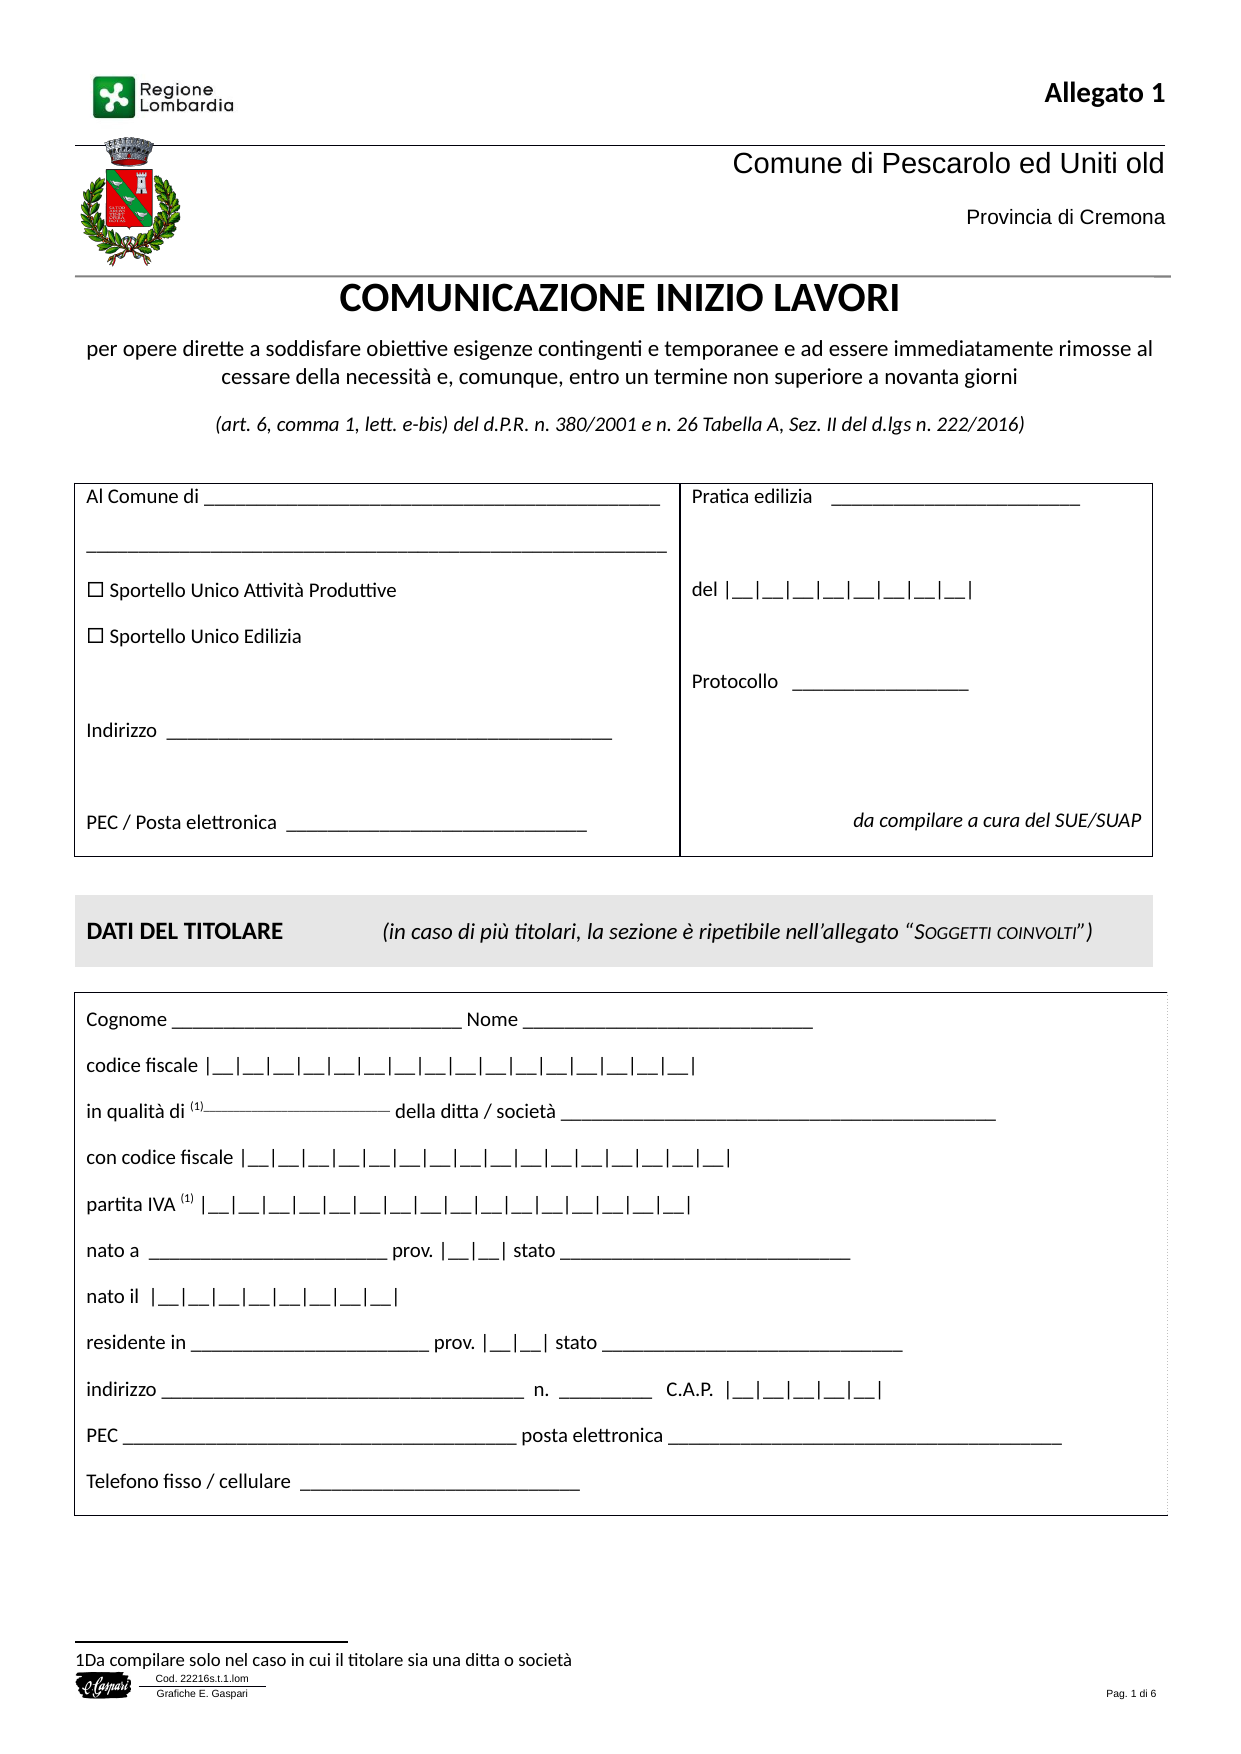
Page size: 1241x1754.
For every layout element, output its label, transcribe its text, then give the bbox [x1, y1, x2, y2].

table_header DATI DEL TITOLARE (in caso di più titolari, la sezione è ripetibile nell’allegato “Soggetti coinvolti”) [75, 895, 1153, 967]
text (art. 6, comma 1, lett. e-bis) del d.P.R. n. 380/2001 e n. 26 Tabella A, Sez. II del d.lgs n. 222/2016) [75, 411, 1165, 436]
title COMUNICAZIONE INIZIO LAVORI [75, 278, 1165, 321]
table_cell [429, 576, 679, 669]
table_header [64, 1562, 1182, 1608]
table_cell Indirizzo ___________________________________________ PEC / Posta elettronica _____________________________ [75, 670, 679, 856]
table_header Al Comune di ____________________________________________ ________________________________________________________ [75, 484, 679, 576]
subtitle per opere dirette a soddisfare obiettive esigenze contingenti e temporanee e ad essere immediatamente rimosse al cessare della necessità e, comunque, entro un termine non superiore a novanta giorni [75, 334, 1165, 390]
picture [75, 1671, 131, 1699]
table_header Pratica edilizia ________________________ del |__|__|__|__|__|__|__|__| Protocollo _________________ da compilare a cura del SUE/SUAP [681, 484, 1152, 856]
text Comune di Pescarolo ed Uniti old [181, 146, 1165, 179]
picture [79, 137, 181, 268]
table_header Cognome ____________________________ Nome ____________________________ codice fiscale |__|__|__|__|__|__|__|__|__|__|__|__|__|__|__|__| in qualità di ()_______________________________ della ditta / società __________________________________________ con codice fiscale |__|__|__|__|__|__|__|__|__|__|__|__|__|__|__|__| partita IVA (1) |__|__|__|__|__|__|__|__|__|__|__|__|__|__|__|__| nato a _______________________ prov. |__|__| stato ____________________________ nato il |__|__|__|__|__|__|__|__| residente in _______________________ prov. |__|__| stato _____________________________ indirizzo ___________________________________ n. _________ C.A.P. |__|__|__|__|__| PEC ______________________________________ posta elettronica ______________________________________ Telefono fisso / cellulare ___________________________ [75, 993, 1167, 1514]
text Provincia di Cremona [181, 205, 1165, 229]
title [75, 271, 1165, 275]
picture [79, 63, 246, 131]
table_cell  Sportello Unico Attività Produttive  Sportello Unico Edilizia [75, 576, 429, 669]
